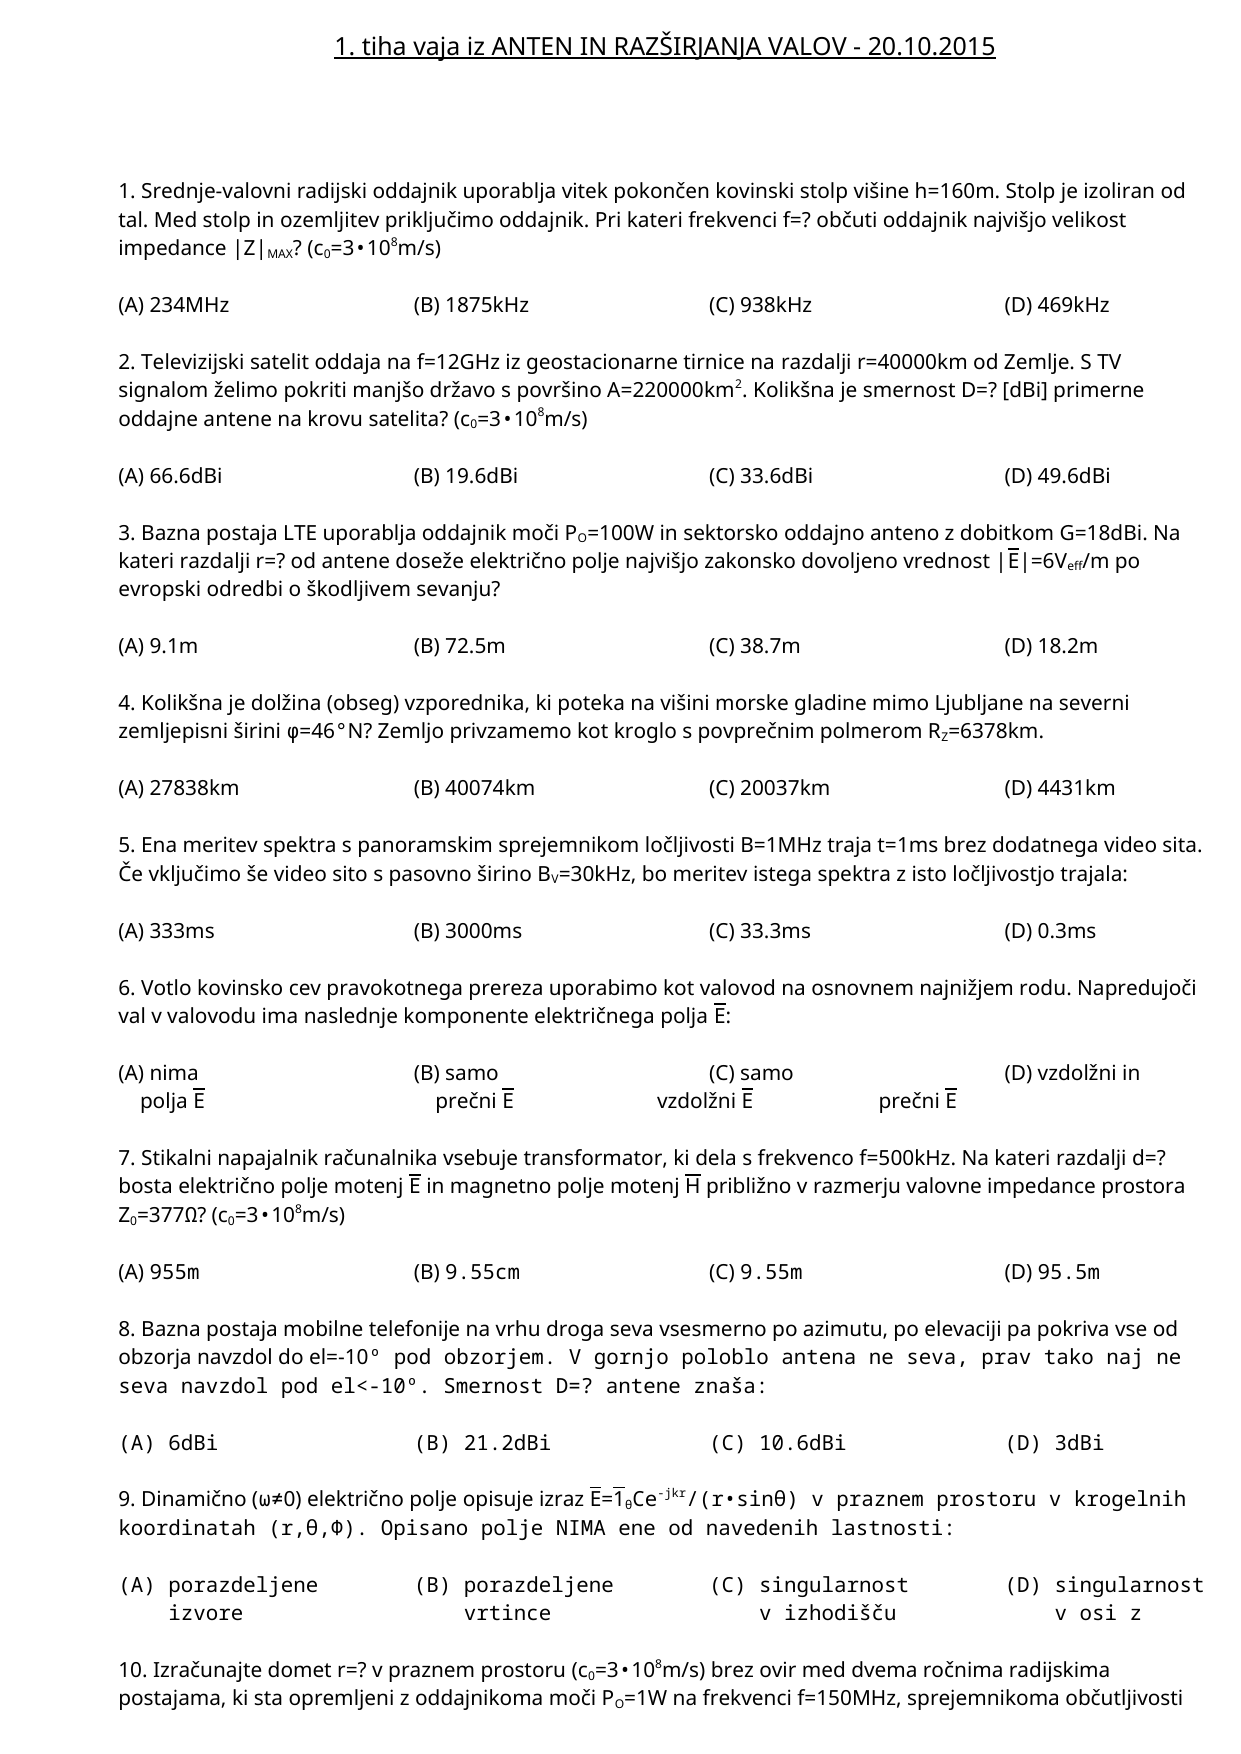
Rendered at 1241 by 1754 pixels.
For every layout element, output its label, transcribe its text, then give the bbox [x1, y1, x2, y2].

text 1. Srednje-valovni radijski oddajnik uporablja vitek pokončen kovinski stolp višine h=160m. Stolp je izoliran od tal. Med stolp in ozemljitev priključimo oddajnik. Pri kateri frekvenci f=? občuti oddajnik najvišjo velikost impedance |Z|MAX? (c0=3•108m/s) [118, 176, 1212, 262]
text (A) 955m (B) 9.55cm (C) 9.55m (D) 95.5m [118, 1257, 1212, 1285]
text (A) 234MHz (B) 1875kHz (C) 938kHz (D) 469kHz [118, 290, 1212, 318]
text izvore vrtince v izhodišču v osi z [118, 1598, 1212, 1627]
text (A) 6dBi (B) 21.2dBi (C) 10.6dBi (D) 3dBi [118, 1428, 1212, 1456]
text 10. Izračunajte domet r=? v praznem prostoru (c0=3•108m/s) brez ovir med dvema ročnima radijskima postajama, ki sta opremljeni z oddajnikoma moči PO=1W na frekvenci f=150MHz, sprejemnikoma občutljivosti [118, 1655, 1212, 1712]
text (A) 9.1m (B) 72.5m (C) 38.7m (D) 18.2m [118, 631, 1212, 660]
text 5. Ena meritev spektra s panoramskim sprejemnikom ločljivosti B=1MHz traja t=1ms brez dodatnega video sita. Če vključimo še video sito s pasovno širino BV=30kHz, bo meritev istega spektra z isto ločljivostjo trajala: [118, 830, 1212, 887]
text (A) porazdeljene (B) porazdeljene (C) singularnost (D) singularnost [118, 1570, 1212, 1598]
text 7. Stikalni napajalnik računalnika vsebuje transformator, ki dela s frekvenco f=500kHz. Na kateri razdalji d=? bosta električno polje motenj E in magnetno polje motenj H približno v razmerju valovne impedance prostora Z0=377Ω? (c0=3•108m/s) [118, 1143, 1212, 1228]
text 3. Bazna postaja LTE uporablja oddajnik moči PO=100W in sektorsko oddajno anteno z dobitkom G=18dBi. Na kateri razdalji r=? od antene doseže električno polje najvišjo zakonsko dovoljeno vrednost |E|=6Veff/m po evropski odredbi o škodljivem sevanju? [118, 518, 1212, 603]
text 9. Dinamično (ω≠0) električno polje opisuje izraz E=1θCe-jkr/(r•sinθ) v praznem prostoru v krogelnih koordinatah (r,θ,Φ). Opisano polje NIMA ene od navedenih lastnosti: [118, 1484, 1212, 1541]
text (A) 27838km (B) 40074km (C) 20037km (D) 4431km [118, 773, 1212, 802]
text polja E prečni E vzdolžni E prečni E [118, 1086, 1212, 1115]
text (A) 333ms (B) 3000ms (C) 33.3ms (D) 0.3ms [118, 916, 1212, 944]
text 8. Bazna postaja mobilne telefonije na vrhu droga seva vsesmerno po azimutu, po elevaciji pa pokriva vse od obzorja navzdol do el=-10º pod obzorjem. V gornjo poloblo antena ne seva, prav tako naj ne seva navzdol pod el<-10º. Smernost D=? antene znaša: [118, 1314, 1212, 1399]
text 6. Votlo kovinsko cev pravokotnega prereza uporabimo kot valovod na osnovnem najnižjem rodu. Napredujoči val v valovodu ima naslednje komponente električnega polja E: [118, 973, 1212, 1029]
text (A) nima (B) samo (C) samo (D) vzdolžni in [118, 1058, 1212, 1086]
text 4. Kolikšna je dolžina (obseg) vzporednika, ki poteka na višini morske gladine mimo Ljubljane na severni zemljepisni širini φ=46°N? Zemljo privzamemo kot kroglo s povprečnim polmerom RZ=6378km. [118, 688, 1212, 745]
text (A) 66.6dBi (B) 19.6dBi (C) 33.6dBi (D) 49.6dBi [118, 461, 1212, 489]
text 2. Televizijski satelit oddaja na f=12GHz iz geostacionarne tirnice na razdalji r=40000km od Zemlje. S TV signalom želimo pokriti manjšo državo s površino A=220000km2. Kolikšna je smernost D=? [dBi] primerne oddajne antene na krovu satelita? (c0=3•108m/s) [118, 347, 1212, 432]
text 1. tiha vaja iz ANTEN IN RAZŠIRJANJA VALOV - 20.10.2015 [118, 28, 1212, 63]
